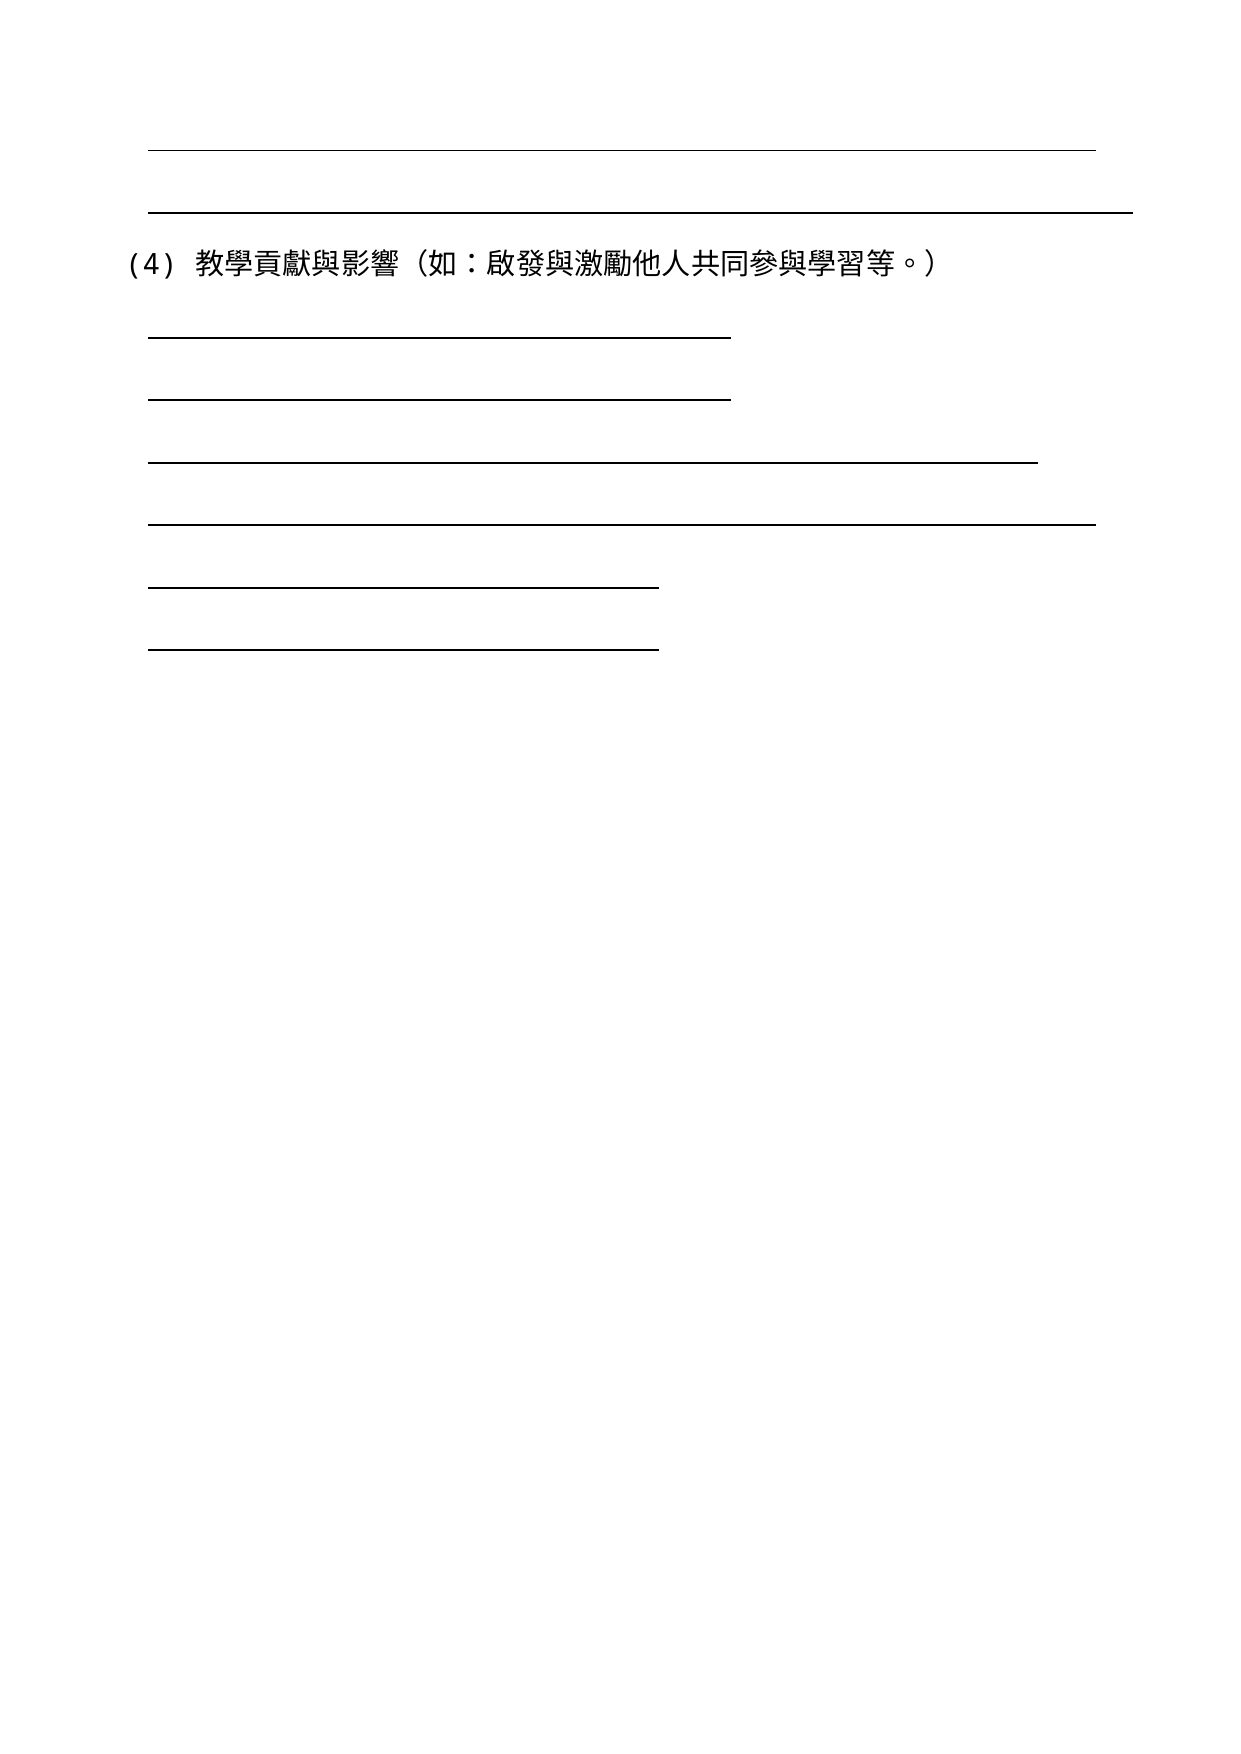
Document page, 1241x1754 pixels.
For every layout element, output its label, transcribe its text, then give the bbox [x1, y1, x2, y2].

list 教學貢獻與影響（如：啟發與激勵他人共同參與學習等。） [125, 241, 1165, 283]
